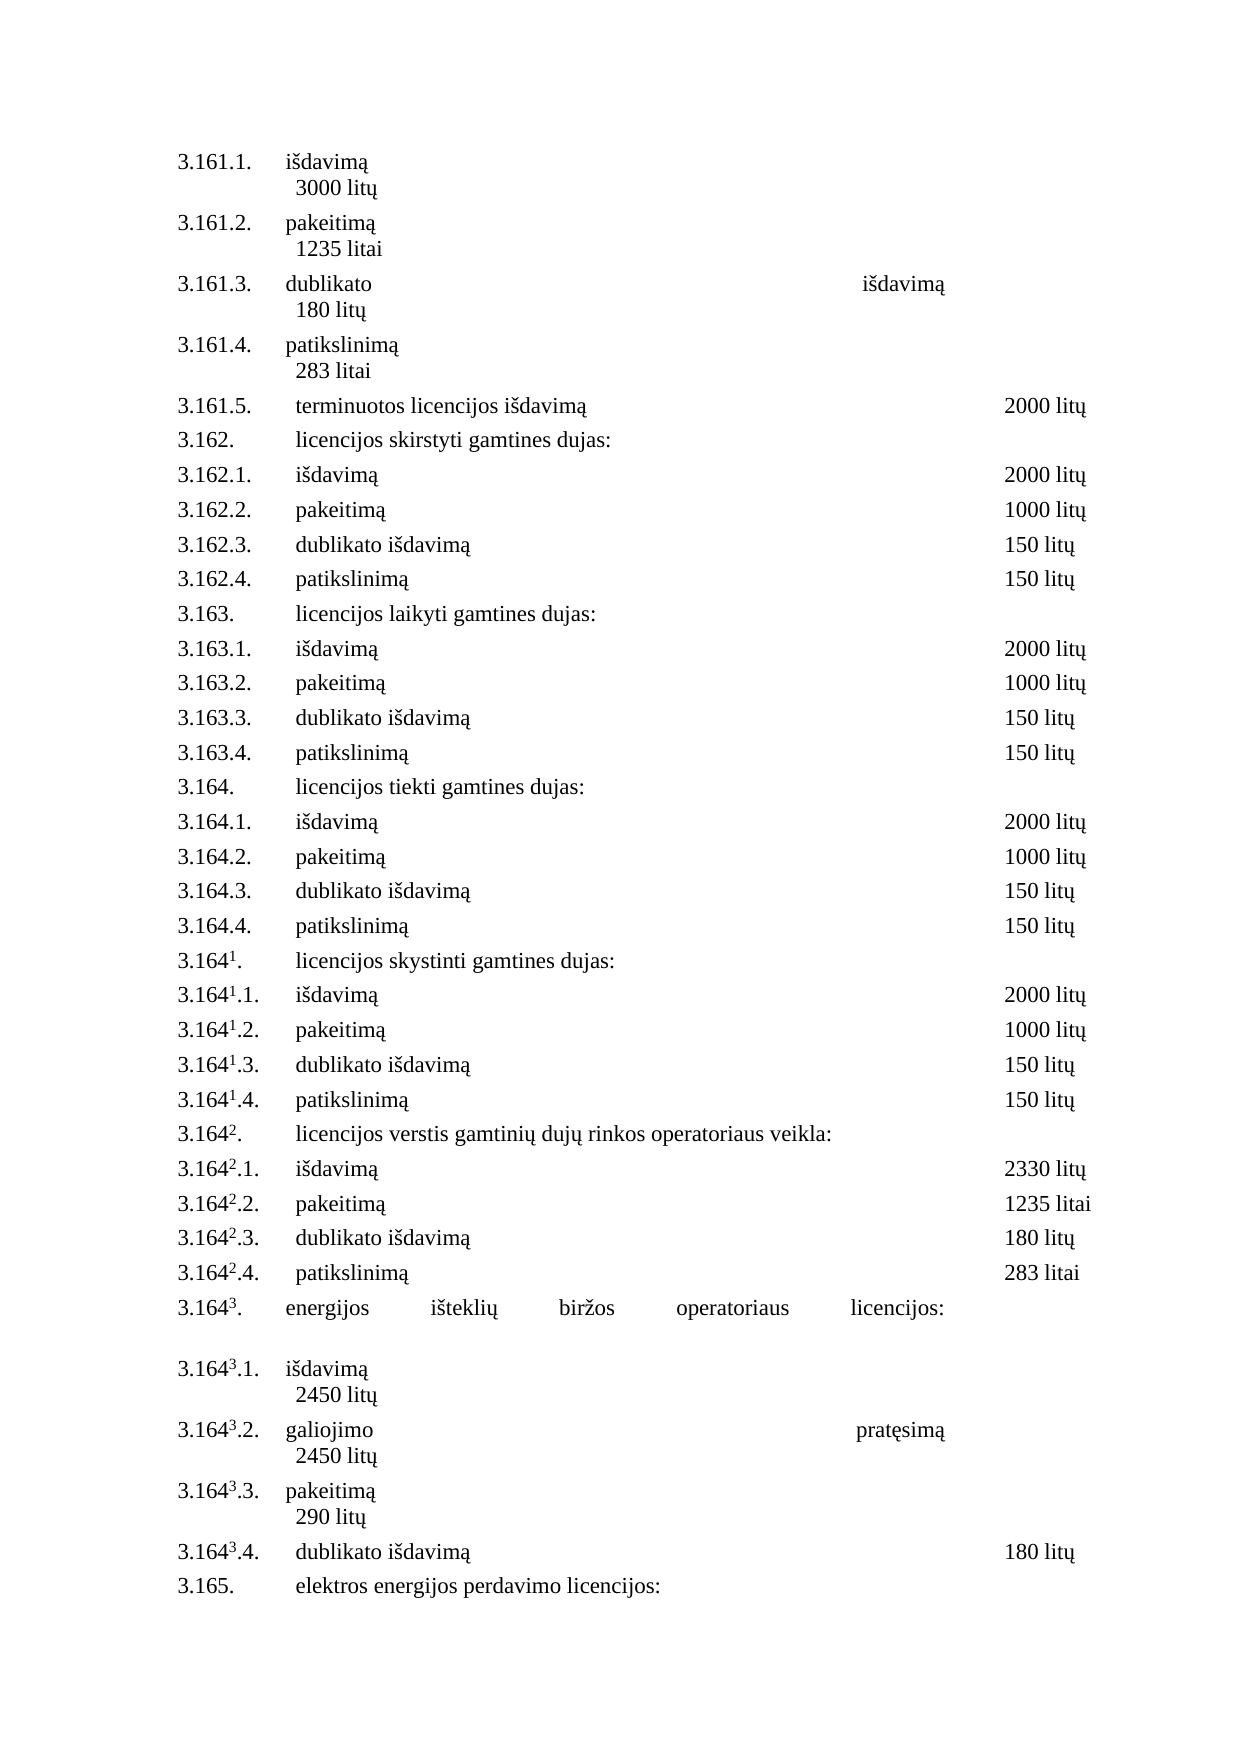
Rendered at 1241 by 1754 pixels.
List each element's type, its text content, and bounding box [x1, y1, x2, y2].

text 3.1642. licencijos verstis gamtinių dujų rinkos operatoriaus veikla: [177, 1120, 1122, 1147]
text 3.162.2. pakeitimą 1000 litų [177, 496, 1122, 522]
text 3.1643.1. išdavimą 2450 litų [177, 1355, 945, 1407]
text 3.162.4. patikslinimą 150 litų [177, 565, 1122, 592]
text 3.161.4. patikslinimą 283 litai [177, 331, 945, 383]
text 3.163.2. pakeitimą 1000 litų [177, 669, 1122, 696]
text 3.164.2. pakeitimą 1000 litų [177, 843, 1122, 869]
text 3.1641. licencijos skystinti gamtines dujas: [177, 947, 1122, 973]
text 3.161.3. dublikato išdavimą 180 litų [177, 270, 945, 322]
text 3.1642.1. išdavimą 2330 litų [177, 1155, 1122, 1181]
text 3.161.2. pakeitimą 1235 litai [177, 209, 945, 261]
text 3.163.1. išdavimą 2000 litų [177, 635, 1122, 661]
text 3.1642.3. dublikato išdavimą 180 litų [177, 1224, 1122, 1251]
text 3.164. licencijos tiekti gamtines dujas: [177, 773, 1122, 800]
text 3.1642.4. patikslinimą 283 litai [177, 1259, 1122, 1285]
text 3.164.3. dublikato išdavimą 150 litų [177, 877, 1122, 904]
text 3.161.5. terminuotos licencijos išdavimą 2000 litų [177, 392, 1122, 418]
text 3.1641.1. išdavimą 2000 litų [177, 982, 1122, 1008]
text 3.1643.4. dublikato išdavimą 180 litų [177, 1538, 1122, 1564]
text 3.163.3. dublikato išdavimą 150 litų [177, 704, 1122, 730]
text 3.164.1. išdavimą 2000 litų [177, 808, 1122, 834]
text 3.165. elektros energijos perdavimo licencijos: [177, 1573, 945, 1599]
text 3.162.3. dublikato išdavimą 150 litų [177, 531, 1122, 557]
text 3.163. licencijos laikyti gamtines dujas: [177, 600, 1122, 626]
text 3.1643.2. galiojimo pratęsimą 2450 litų [177, 1416, 945, 1468]
text 3.161.1. išdavimą 3000 litų [177, 148, 945, 200]
text 3.164.4. patikslinimą 150 litų [177, 912, 1122, 938]
text 3.162. licencijos skirstyti gamtines dujas: [177, 427, 1122, 453]
text 3.1641.3. dublikato išdavimą 150 litų [177, 1051, 1122, 1077]
text 3.1642.2. pakeitimą 1235 litai [177, 1190, 1122, 1216]
text 3.1641.2. pakeitimą 1000 litų [177, 1016, 1122, 1043]
text 3.1641.4. patikslinimą 150 litų [177, 1086, 1122, 1112]
text 3.163.4. patikslinimą 150 litų [177, 739, 1122, 765]
text 3.1643.3. pakeitimą 290 litų [177, 1477, 945, 1529]
text 3.162.1. išdavimą 2000 litų [177, 461, 1122, 488]
text 3.1643. energijos išteklių biržos operatoriaus licencijos: [177, 1294, 945, 1346]
